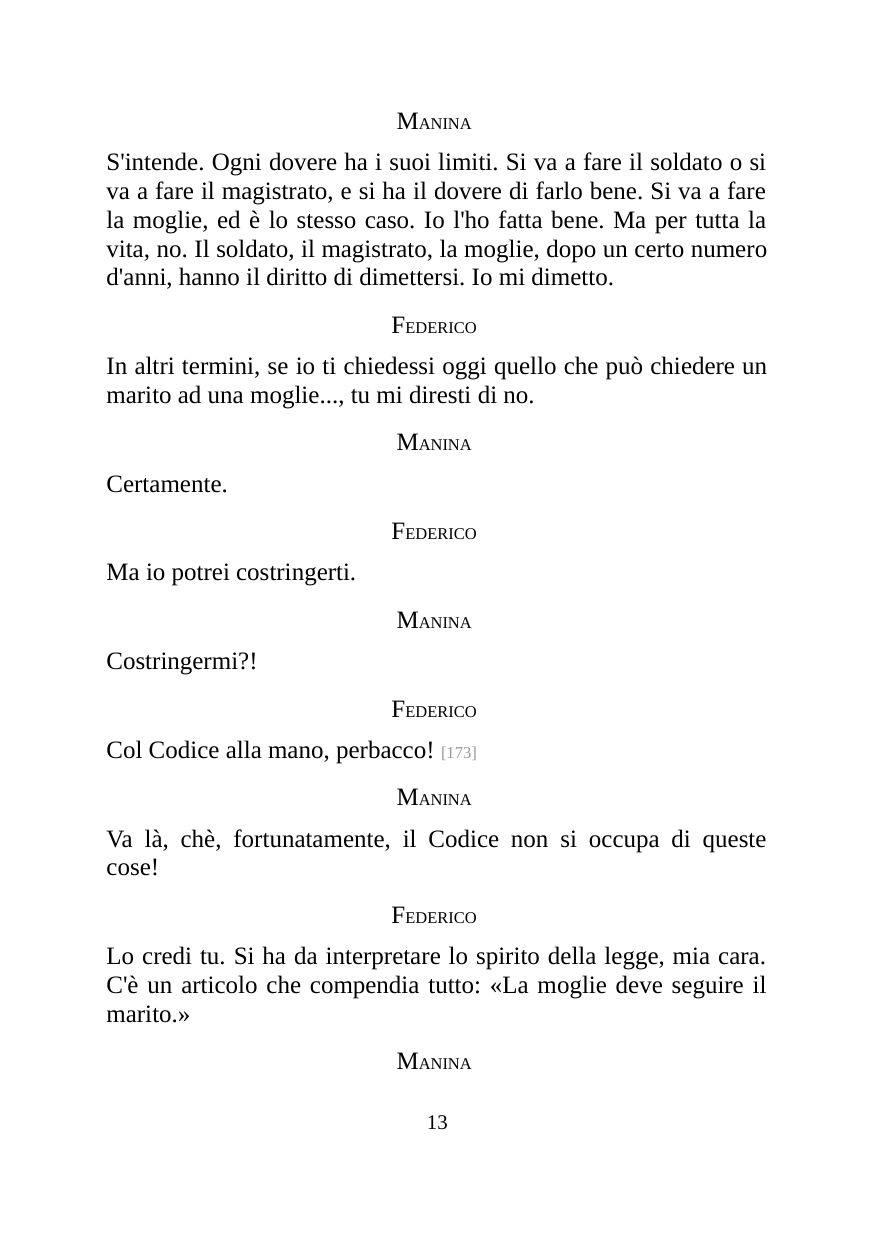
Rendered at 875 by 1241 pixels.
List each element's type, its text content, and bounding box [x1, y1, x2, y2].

text Manina [106, 1046, 768, 1075]
text Ma io potrei costringerti. [106, 557, 768, 586]
text Lo credi tu. Si ha da interpretare lo spirito della legge, mia cara. C'è un articolo che compendia tutto: «La moglie deve seguire il marito.» [106, 941, 768, 1027]
text Va là, chè, fortunatamente, il Codice non si occupa di queste cose! [106, 824, 768, 881]
text Manina [106, 782, 768, 811]
text Manina [106, 605, 768, 634]
text Federico [106, 694, 768, 722]
text In altri termini, se io ti chiedessi oggi quello che può chiedere un marito ad una moglie..., tu mi diresti di no. [106, 351, 768, 409]
text Federico [106, 900, 768, 929]
text S'intende. Ogni dovere ha i suoi limiti. Si va a fare il soldato o si va a fare il magistrato, e si ha il dovere di farlo bene. Si va a fare la moglie, ed è lo stesso caso. Io l'ho fatta bene. Ma per tutta la vita, no. Il soldato, il magistrato, la moglie, dopo un certo numero d'anni, hanno il diritto di dimettersi. Io mi dimetto. [106, 147, 768, 291]
text Costringermi?! [106, 646, 768, 675]
text Manina [106, 427, 768, 456]
text Manina [106, 106, 768, 135]
text Federico [106, 310, 768, 339]
text Col Codice alla mano, perbacco! [173] [106, 735, 768, 764]
text Federico [106, 516, 768, 545]
text Certamente. [106, 469, 768, 497]
